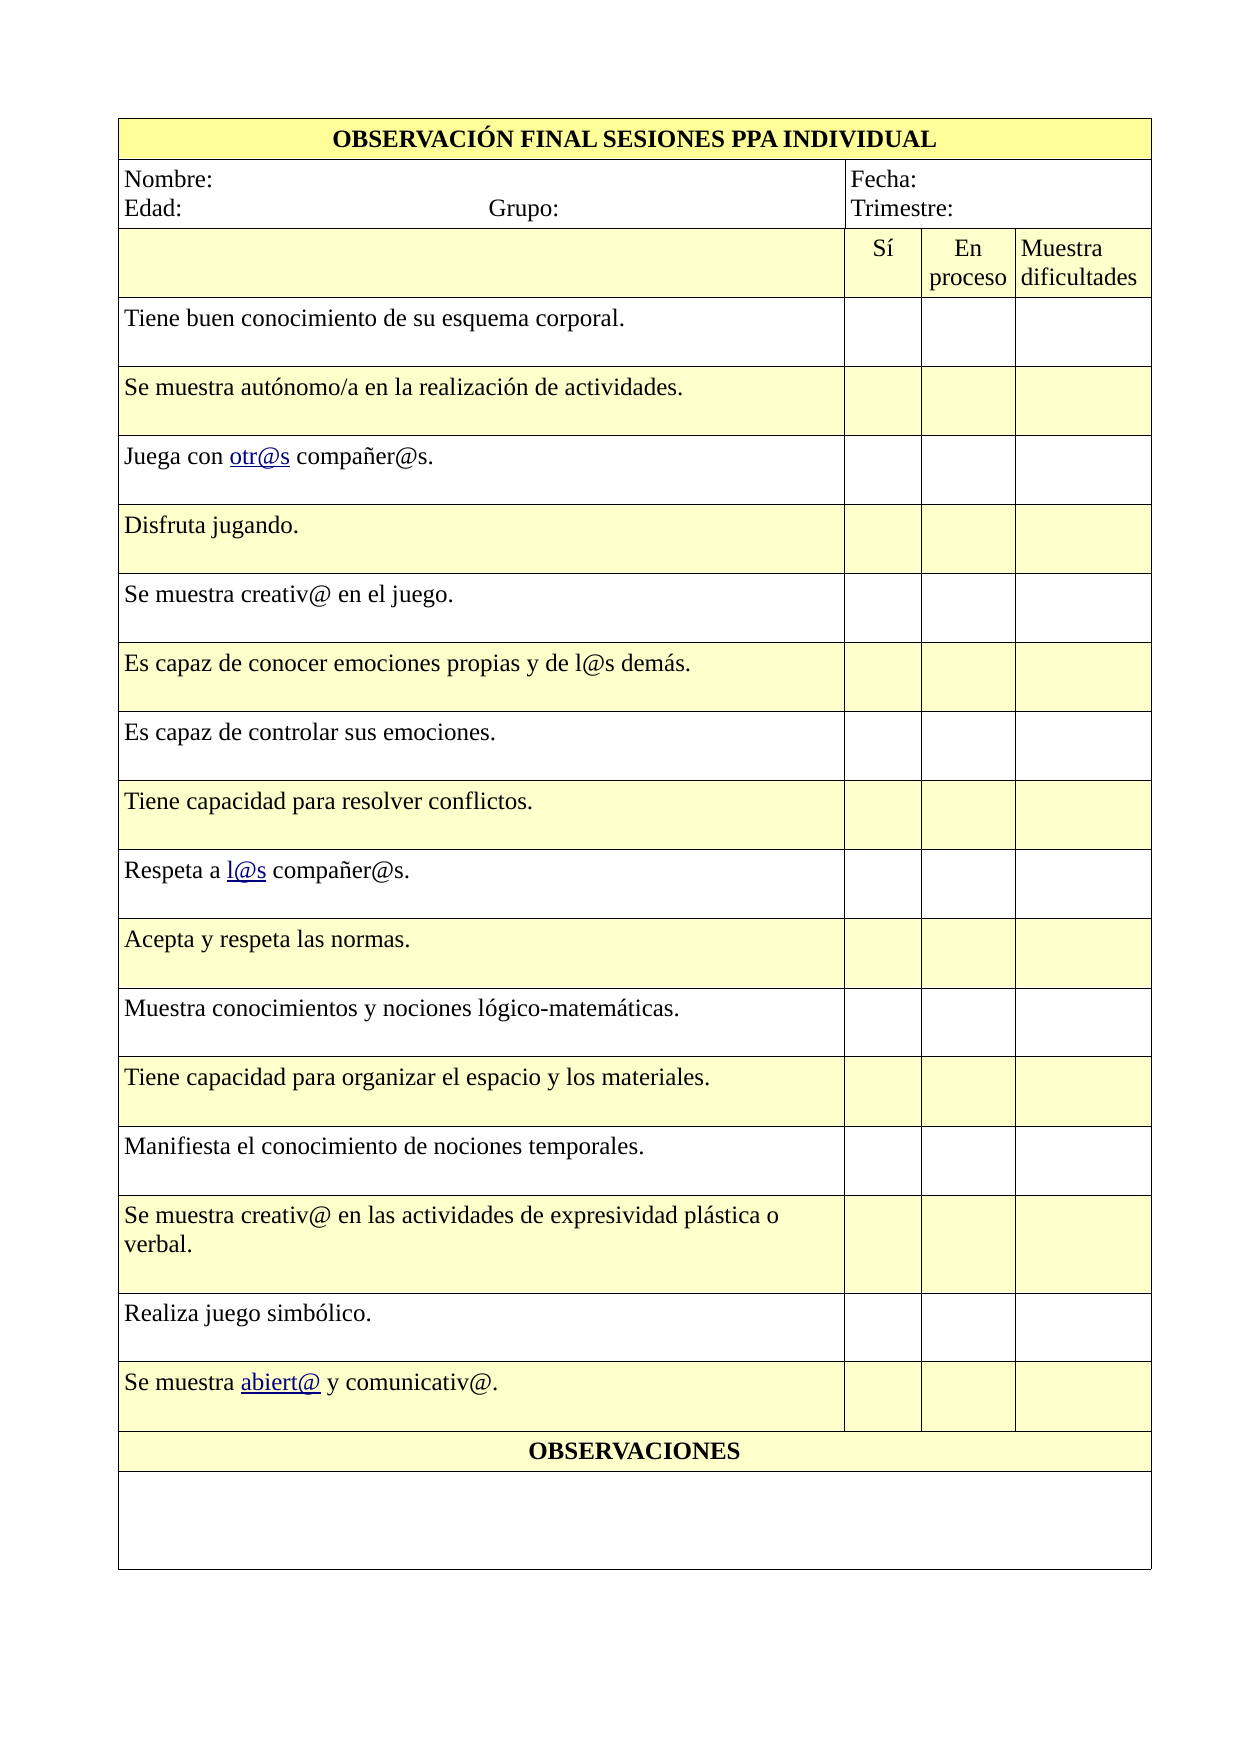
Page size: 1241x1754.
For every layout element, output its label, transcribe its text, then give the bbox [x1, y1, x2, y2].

table_cell [922, 436, 1015, 504]
table_cell [922, 1057, 1015, 1126]
table_cell Muestra conocimientos y nociones lógico-matemáticas. [119, 989, 844, 1056]
table_cell [1016, 1294, 1151, 1361]
table_cell Es capaz de conocer emociones propias y de l@s demás. [119, 643, 844, 711]
table_header Nombre: Edad: Grupo: [119, 160, 845, 228]
table_cell [1016, 643, 1151, 711]
table_cell [845, 1127, 921, 1194]
table_cell [845, 1362, 921, 1431]
table_header Muestra dificultades [1016, 229, 1151, 297]
table_cell [1016, 298, 1151, 366]
table_header [119, 229, 844, 297]
table_cell [1016, 850, 1151, 918]
table_cell [1016, 1362, 1151, 1431]
table_cell [1016, 1057, 1151, 1126]
table_cell [845, 1057, 921, 1126]
table_cell [922, 1127, 1015, 1194]
table_header En proceso [922, 229, 1015, 297]
table_cell [1016, 436, 1151, 504]
table_cell [922, 1294, 1015, 1361]
table_cell Juega con otr@s compañer@s. [119, 436, 844, 504]
table_cell [922, 505, 1015, 573]
table_cell [845, 643, 921, 711]
table_cell [1016, 781, 1151, 849]
table_cell [845, 712, 921, 780]
table_cell [1016, 919, 1151, 987]
table_cell Tiene capacidad para resolver conflictos. [119, 781, 844, 849]
table_cell Es capaz de controlar sus emociones. [119, 712, 844, 780]
table_cell Se muestra creativ@ en el juego. [119, 574, 844, 642]
table_cell [1016, 367, 1151, 435]
table_cell [1016, 712, 1151, 780]
table_cell [845, 919, 921, 987]
table_cell [1016, 1127, 1151, 1194]
table_cell Se muestra creativ@ en las actividades de expresividad plástica o verbal. [119, 1196, 844, 1292]
table_cell Realiza juego simbólico. [119, 1294, 844, 1361]
table_cell Se muestra abiert@ y comunicativ@. [119, 1362, 844, 1431]
table_cell [922, 1196, 1015, 1292]
table_header Fecha: Trimestre: [846, 160, 1151, 228]
table_cell [845, 298, 921, 366]
table_cell Manifiesta el conocimiento de nociones temporales. [119, 1127, 844, 1194]
table_cell [1016, 505, 1151, 573]
table_cell [1016, 989, 1151, 1056]
table_cell [922, 989, 1015, 1056]
table_header OBSERVACIÓN FINAL SESIONES PPA INDIVIDUAL [119, 119, 1151, 158]
table_cell [1016, 574, 1151, 642]
table_cell [922, 643, 1015, 711]
table_cell [119, 1472, 1151, 1569]
table_cell [845, 781, 921, 849]
table_cell [845, 367, 921, 435]
table_cell Respeta a l@s compañer@s. [119, 850, 844, 918]
table_cell Disfruta jugando. [119, 505, 844, 573]
table_cell [1016, 1196, 1151, 1292]
table_cell [845, 574, 921, 642]
table_cell [922, 298, 1015, 366]
table_cell [845, 505, 921, 573]
table_cell Se muestra autónomo/a en la realización de actividades. [119, 367, 844, 435]
table_cell [922, 781, 1015, 849]
table_cell Tiene capacidad para organizar el espacio y los materiales. [119, 1057, 844, 1126]
table_cell [845, 989, 921, 1056]
table_cell [922, 919, 1015, 987]
table_cell Tiene buen conocimiento de su esquema corporal. [119, 298, 844, 366]
table_cell [922, 367, 1015, 435]
table_cell [845, 1196, 921, 1292]
table_cell [845, 850, 921, 918]
table_cell [922, 574, 1015, 642]
table_cell [922, 1362, 1015, 1431]
table_cell [845, 436, 921, 504]
table_cell [845, 1294, 921, 1361]
table_cell Acepta y respeta las normas. [119, 919, 844, 987]
table_cell [922, 712, 1015, 780]
table_cell [922, 850, 1015, 918]
table_header Sí [845, 229, 921, 297]
table_header OBSERVACIONES [119, 1432, 1151, 1471]
